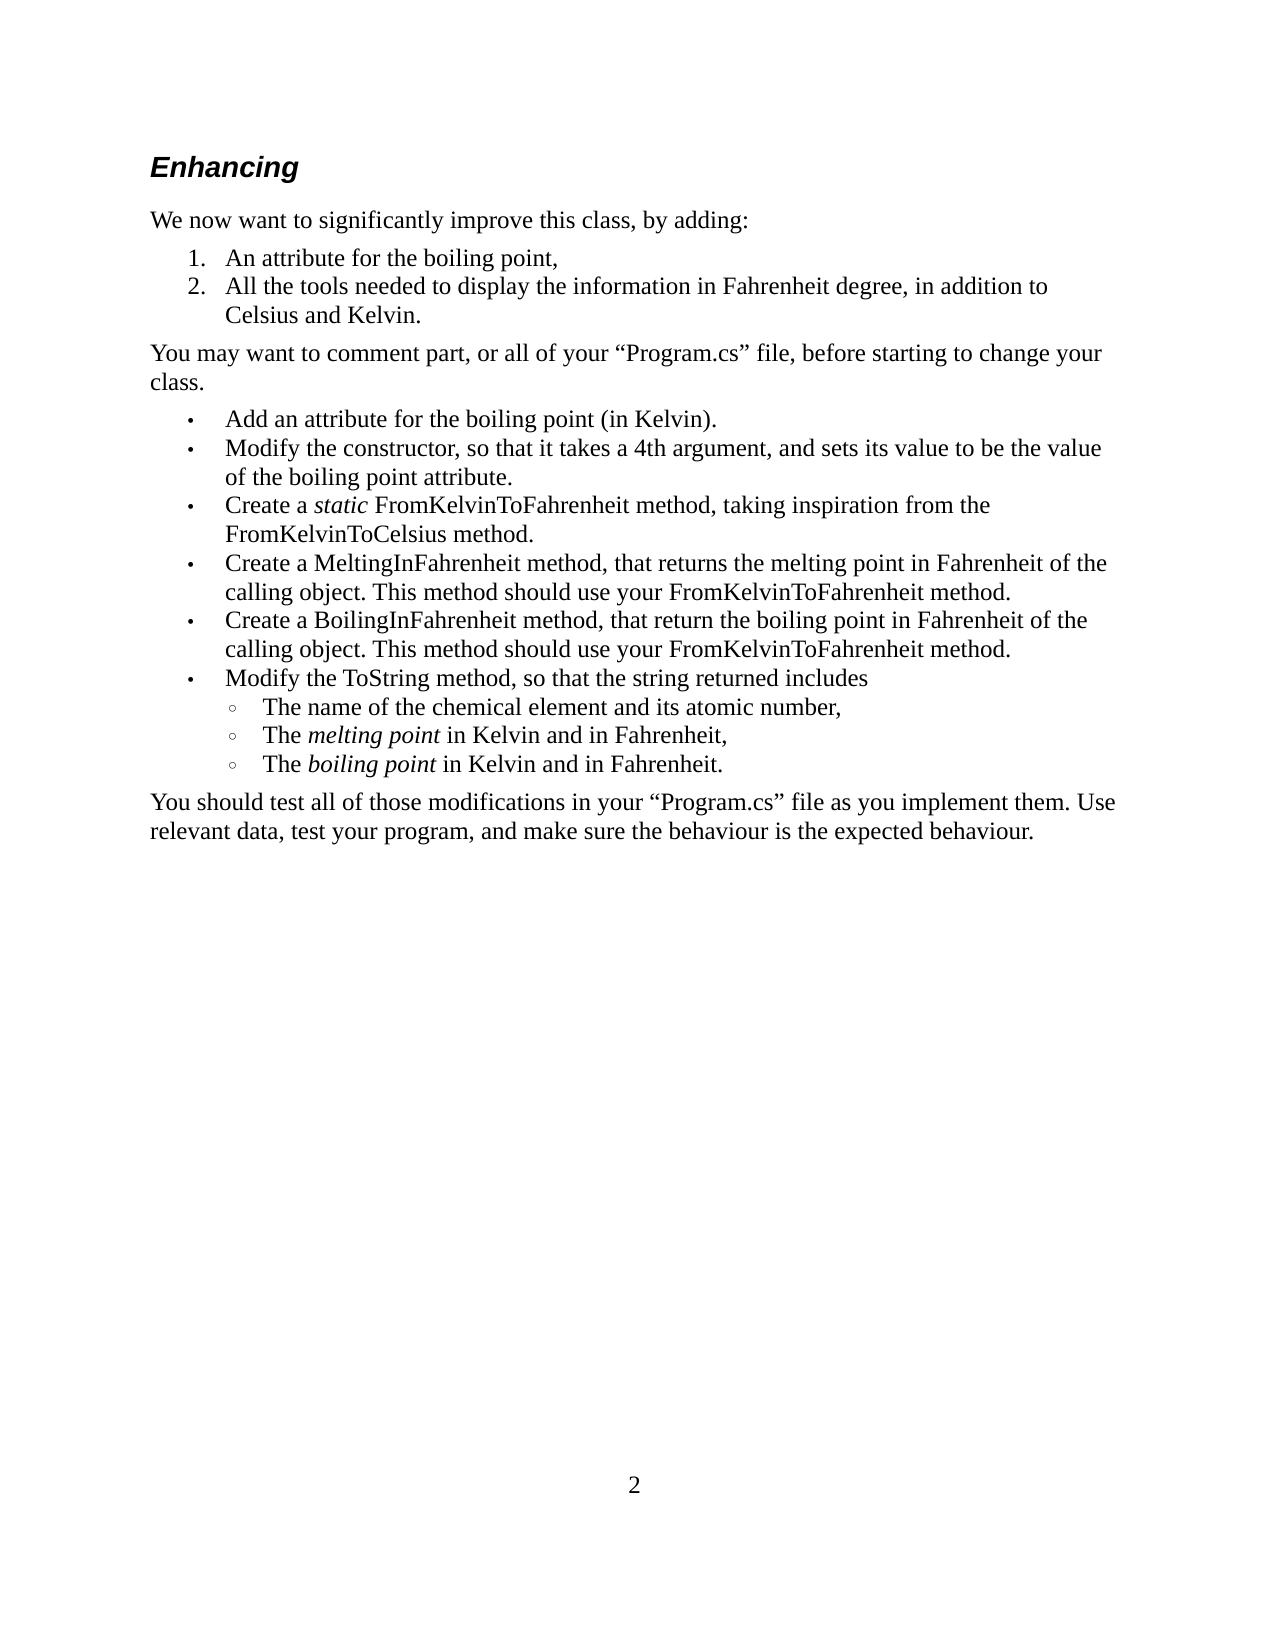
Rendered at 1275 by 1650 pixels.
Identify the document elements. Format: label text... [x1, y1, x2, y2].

text You should test all of those modifications in your “Program.cs” file as you implement them. Use relevant data, test your program, and make sure the behaviour is the expected behaviour. [150, 787, 1125, 844]
list Add an attribute for the boiling point (in Kelvin). [187, 404, 1125, 433]
text We now want to significantly improve this class, by adding: [150, 205, 1125, 234]
list All the tools needed to display the information in Fahrenheit degree, in addition to Celsius and Kelvin. [187, 271, 1125, 329]
list Modify the constructor, so that it takes a 4th argument, and sets its value to be the value of the boiling point attribute. [187, 433, 1125, 491]
list The melting point in Kelvin and in Fahrenheit, [225, 721, 1125, 749]
list Create a MeltingInFahrenheit method, that returns the melting point in Fahrenheit of the calling object. This method should use your FromKelvinToFahrenheit method. [187, 548, 1125, 606]
list The name of the chemical element and its atomic number, [225, 692, 1125, 721]
list The boiling point in Kelvin and in Fahrenheit. [225, 749, 1125, 778]
list Create a BoilingInFahrenheit method, that return the boiling point in Fahrenheit of the calling object. This method should use your FromKelvinToFahrenheit method. [187, 606, 1125, 663]
text You may want to comment part, or all of your “Program.cs” file, before starting to change your class. [150, 338, 1125, 395]
list An attribute for the boiling point, [187, 243, 1125, 271]
list Modify the ToString method, so that the string returned includes [187, 663, 1125, 692]
list Create a static FromKelvinToFahrenheit method, taking inspiration from the FromKelvinToCelsius method. [187, 491, 1125, 548]
subtitle Enhancing [150, 150, 1125, 183]
